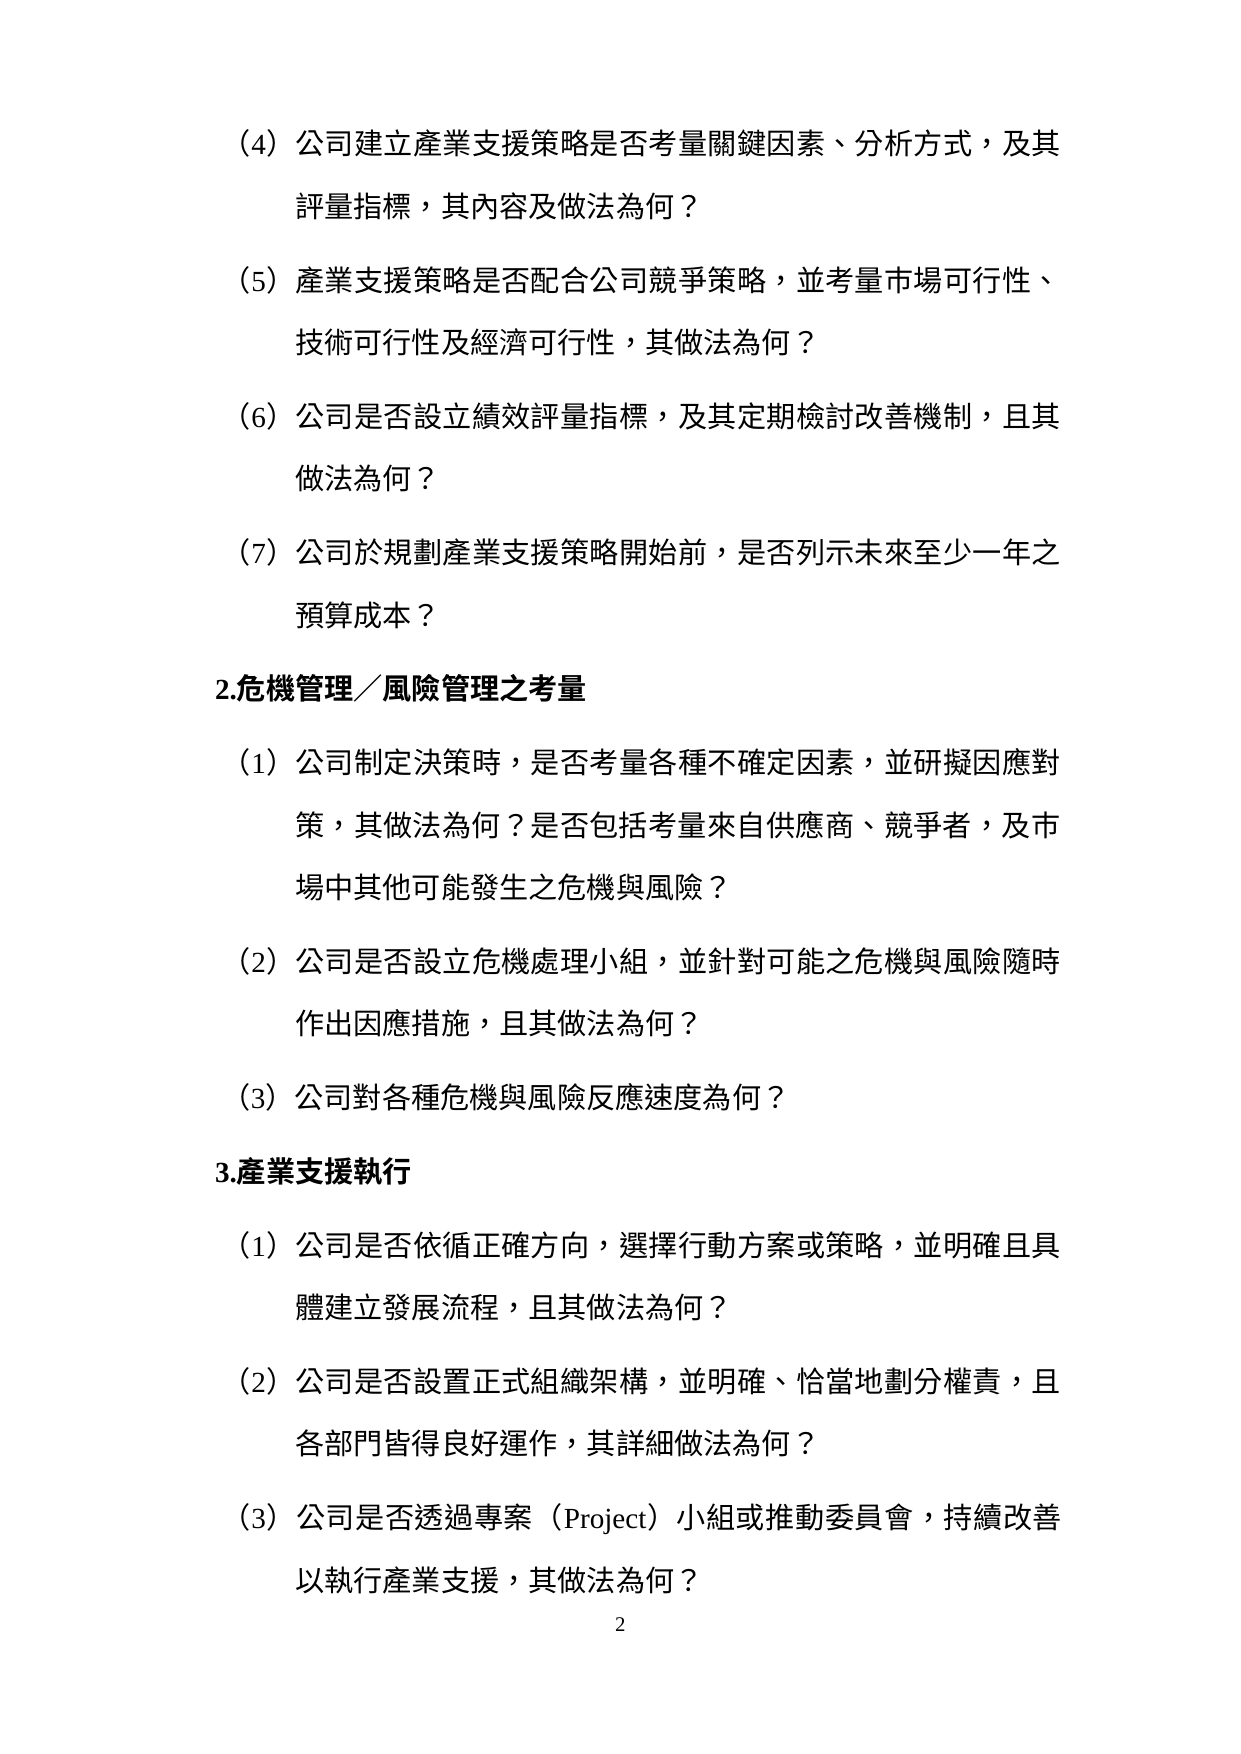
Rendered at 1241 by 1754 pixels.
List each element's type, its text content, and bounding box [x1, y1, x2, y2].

text （2）公司是否設立危機處理小組，並針對可能之危機與風險隨時作出因應措施，且其做法為何？ [221, 918, 1063, 1043]
text 2.危機管理／風險管理之考量 [215, 645, 1063, 708]
text （2）公司是否設置正式組織架構，並明確、恰當地劃分權責，且各部門皆得良好運作，其詳細做法為何？ [221, 1338, 1063, 1463]
text （4）公司建立產業支援策略是否考量關鍵因素、分析方式，及其評量指標，其內容及做法為何？ [221, 100, 1063, 225]
text （1）公司制定決策時，是否考量各種不確定因素，並研擬因應對策，其做法為何？是否包括考量來自供應商、競爭者，及巿場中其他可能發生之危機與風險？ [221, 719, 1063, 907]
text （6）公司是否設立績效評量指標，及其定期檢討改善機制，且其做法為何？ [221, 373, 1063, 498]
text （3）公司對各種危機與風險反應速度為何？ [221, 1054, 1063, 1117]
text （3）公司是否透過專案（Project）小組或推動委員會，持續改善以執行產業支援，其做法為何？ [221, 1474, 1063, 1599]
text （5）產業支援策略是否配合公司競爭策略，並考量巿場可行性、技術可行性及經濟可行性，其做法為何？ [221, 237, 1063, 362]
text （7）公司於規劃產業支援策略開始前，是否列示未來至少一年之預算成本？ [221, 509, 1063, 634]
text （1）公司是否依循正確方向，選擇行動方案或策略，並明確且具體建立發展流程，且其做法為何？ [221, 1202, 1063, 1327]
text 3.產業支援執行 [215, 1128, 1063, 1190]
